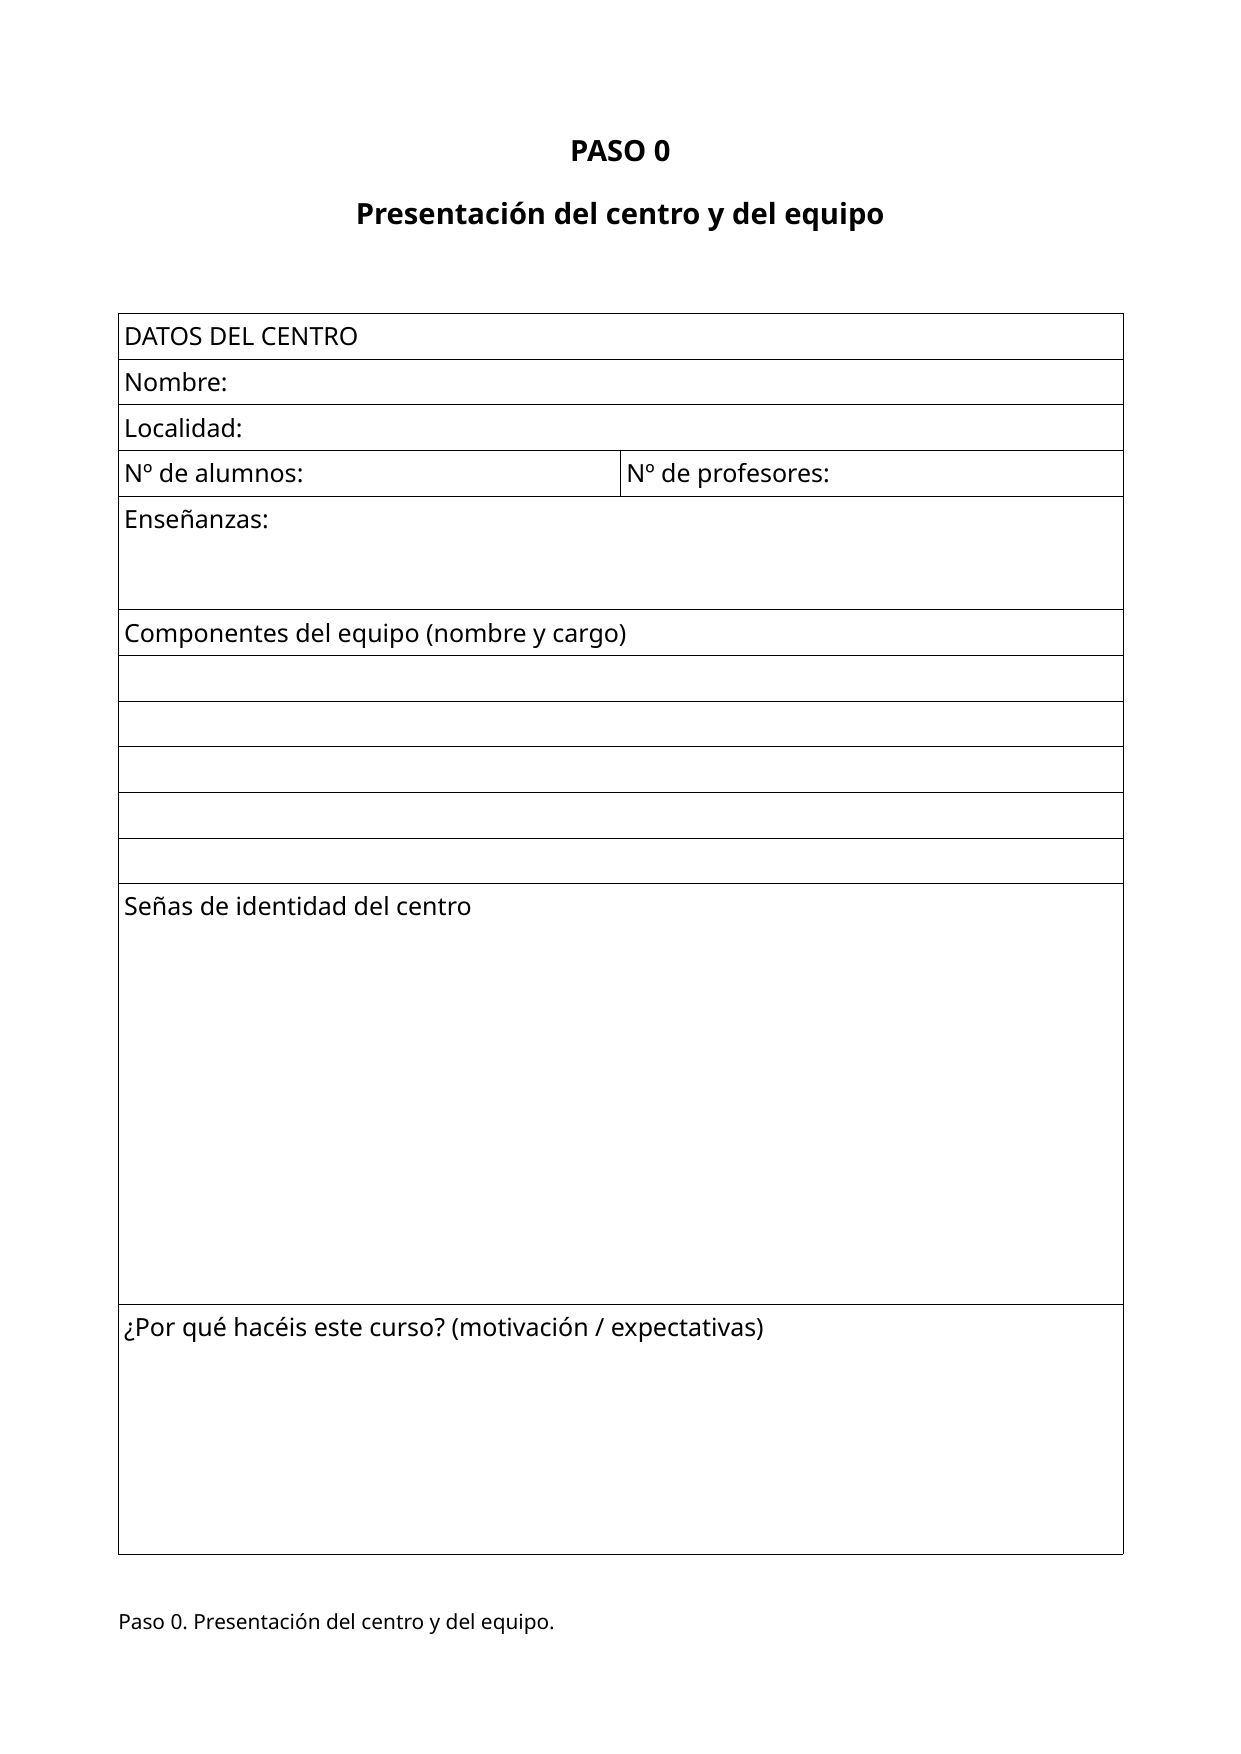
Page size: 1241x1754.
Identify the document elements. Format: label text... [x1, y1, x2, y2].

table_cell [119, 839, 1123, 883]
table_cell Señas de identidad del centro [119, 884, 1123, 1303]
table_cell Nombre: [119, 360, 1123, 404]
table_cell Nº de profesores: [621, 451, 1123, 496]
table_cell Localidad: [119, 405, 1123, 450]
text PASO 0 [118, 130, 1122, 170]
table_cell [119, 747, 1123, 792]
table_cell [119, 793, 1123, 837]
table_cell Nº de alumnos: [119, 451, 620, 496]
table_cell Componentes del equipo (nombre y cargo) [119, 610, 1123, 655]
table_cell [119, 656, 1123, 701]
text Presentación del centro y del equipo [118, 193, 1122, 233]
table_cell Enseñanzas: [119, 497, 1123, 609]
table_cell [119, 702, 1123, 746]
table_cell ¿Por qué hacéis este curso? (motivación / expectativas) [119, 1305, 1123, 1553]
table_header DATOS DEL CENTRO [119, 314, 1123, 359]
